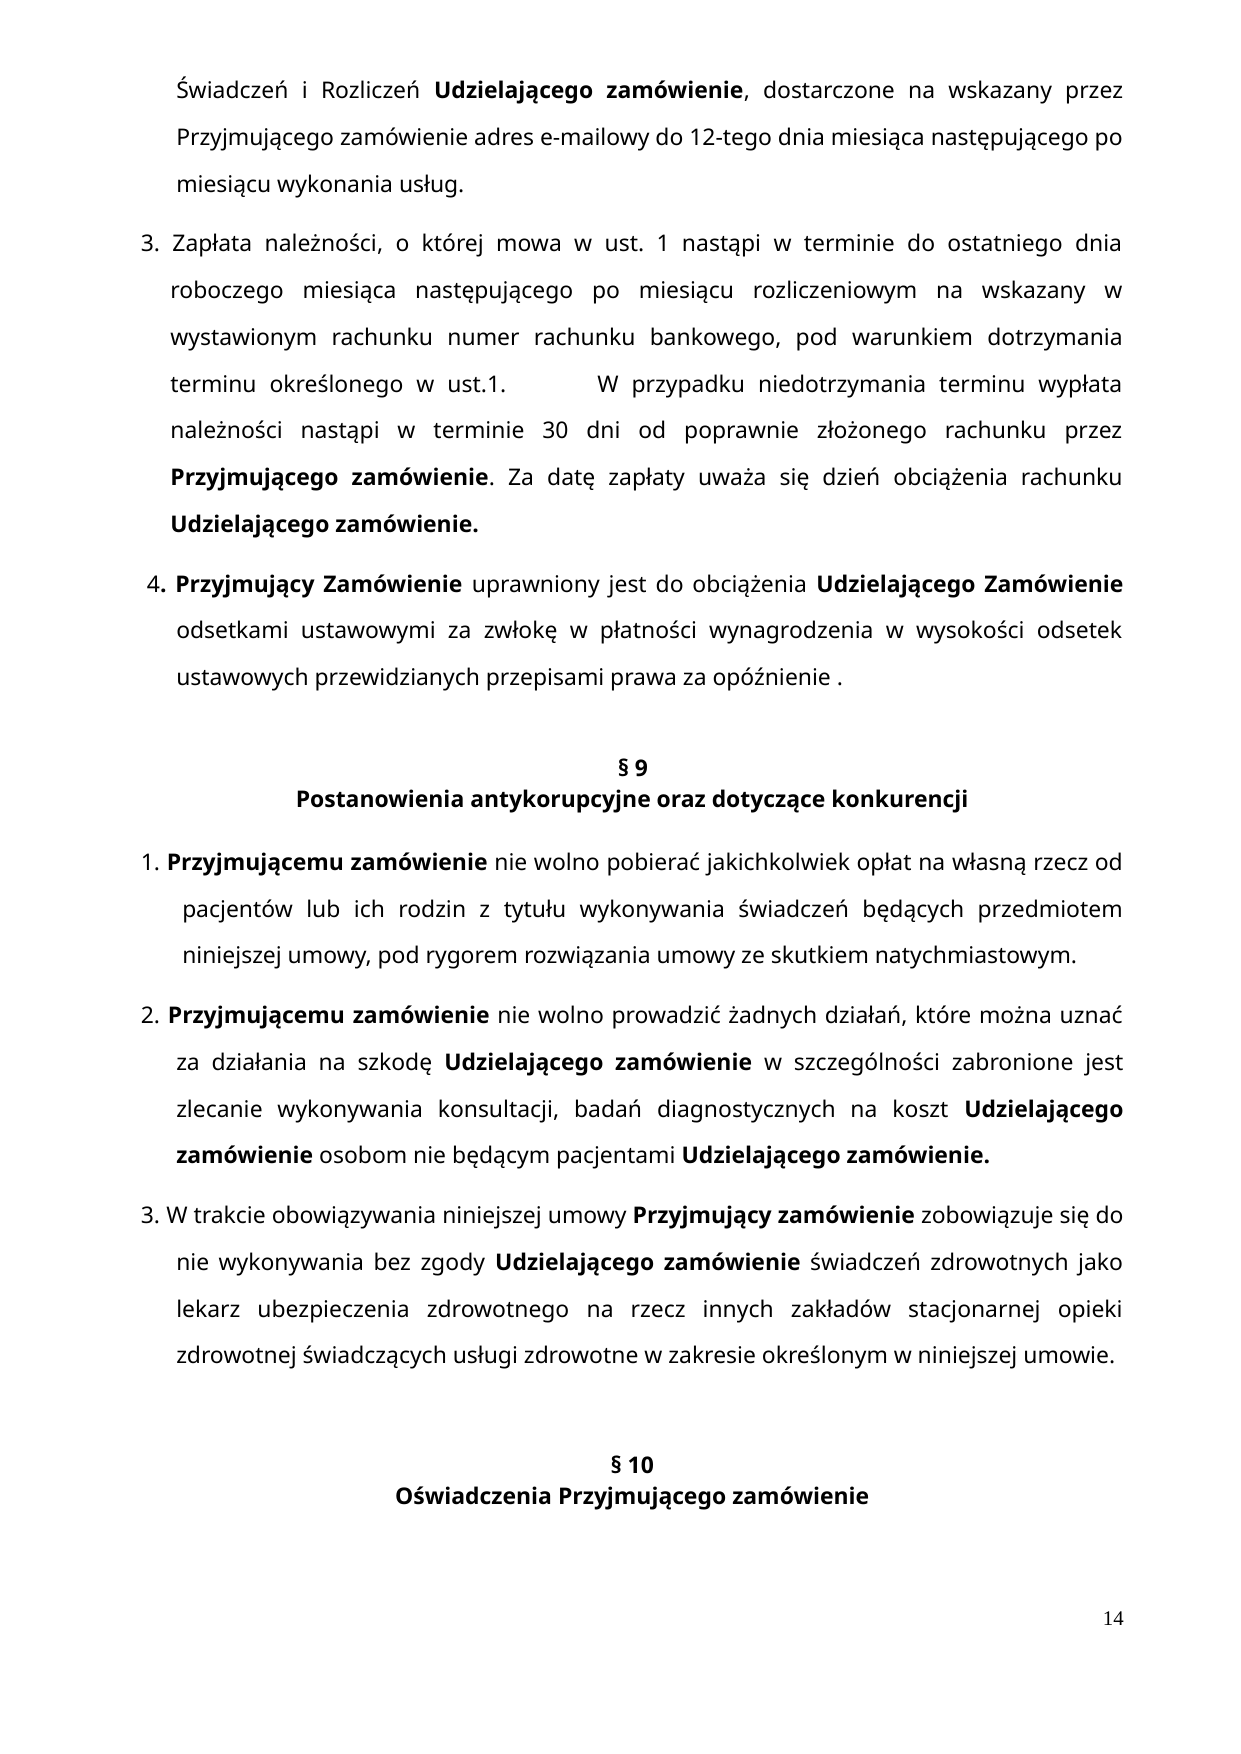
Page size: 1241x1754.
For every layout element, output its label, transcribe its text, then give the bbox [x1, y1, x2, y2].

text Oświadczenia Przyjmującego zamówienie [141, 1480, 1123, 1511]
list Świadczeń i Rozliczeń Udzielającego zamówienie, dostarczone na wskazany przez Przyjmującego zamówienie adres e-mailowy do 12-tego dnia miesiąca następującego po miesiącu wykonania usług. [141, 74, 1123, 199]
list 4. Przyjmujący Zamówienie uprawniony jest do obciążenia Udzielającego Zamówienie odsetkami ustawowymi za zwłokę w płatności wynagrodzenia w wysokości odsetek ustawowych przewidzianych przepisami prawa za opóźnienie . [147, 567, 1123, 692]
text § 10 [141, 1449, 1123, 1480]
text 3. W trakcie obowiązywania niniejszej umowy Przyjmujący zamówienie zobowiązuje się do nie wykonywania bez zgody Udzielającego zamówienie świadczeń zdrowotnych jako lekarz ubezpieczenia zdrowotnego na rzecz innych zakładów stacjonarnej opieki zdrowotnej świadczących usługi zdrowotne w zakresie określonym w niniejszej umowie. [141, 1199, 1123, 1371]
list 3. Zapłata należności, o której mowa w ust. 1 nastąpi w terminie do ostatniego dnia roboczego miesiąca następującego po miesiącu rozliczeniowym na wskazany w wystawionym rachunku numer rachunku bankowego, pod warunkiem dotrzymania terminu określonego w ust.1. W przypadku niedotrzymania terminu wypłata należności nastąpi w terminie 30 dni od poprawnie złożonego rachunku przez Przyjmującego zamówienie. Za datę zapłaty uważa się dzień obciążenia rachunku Udzielającego zamówienie. [141, 227, 1123, 539]
text 2. Przyjmującemu zamówienie nie wolno prowadzić żadnych działań, które można uznać za działania na szkodę Udzielającego zamówienie w szczególności zabronione jest zlecanie wykonywania konsultacji, badań diagnostycznych na koszt Udzielającego zamówienie osobom nie będącym pacjentami Udzielającego zamówienie. [141, 999, 1123, 1171]
list § 9 [142, 752, 1123, 783]
text Postanowienia antykorupcyjne oraz dotyczące konkurencji [141, 783, 1123, 814]
text 1. Przyjmującemu zamówienie nie wolno pobierać jakichkolwiek opłat na własną rzecz od pacjentów lub ich rodzin z tytułu wykonywania świadczeń będących przedmiotem niniejszej umowy, pod rygorem rozwiązania umowy ze skutkiem natychmiastowym. [141, 846, 1123, 971]
